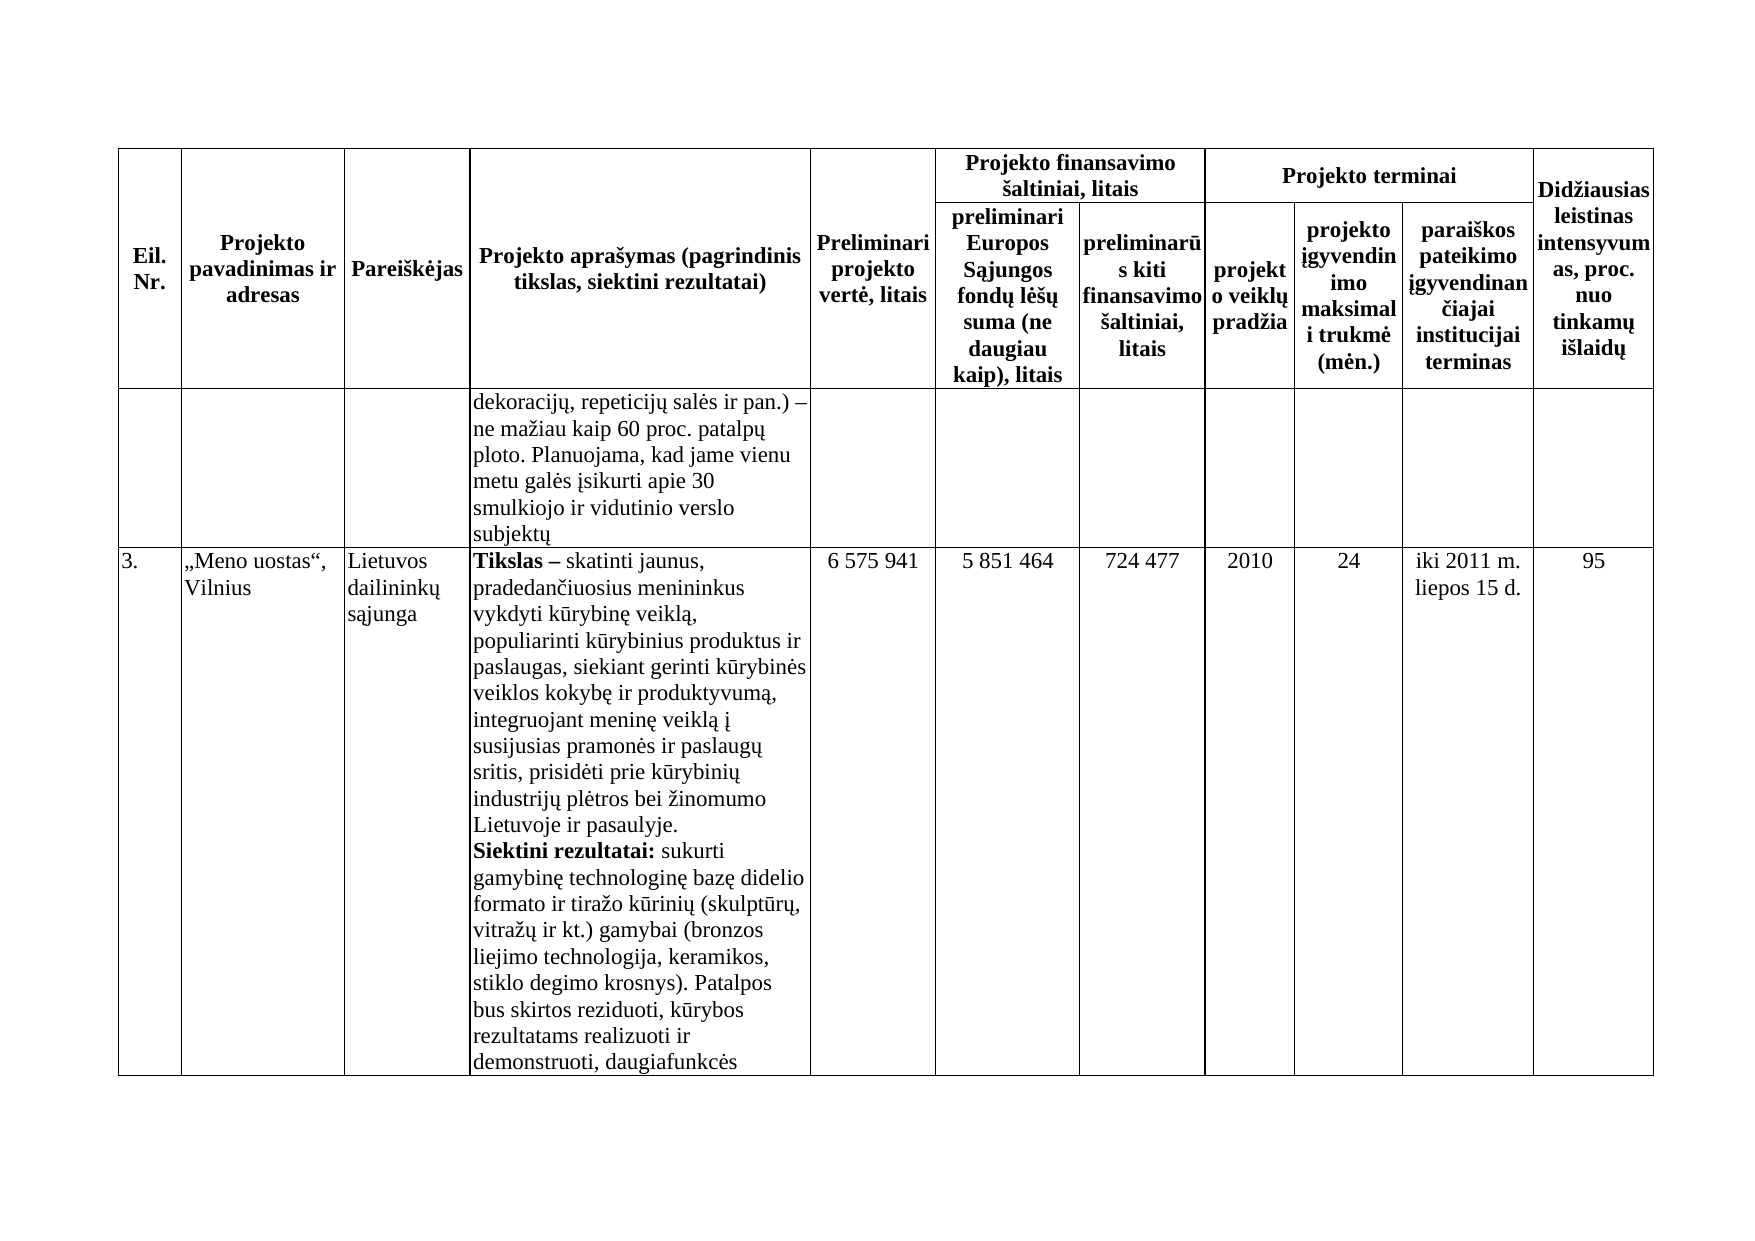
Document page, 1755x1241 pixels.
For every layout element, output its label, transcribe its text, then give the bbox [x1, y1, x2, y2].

table_cell preliminari Europos Sąjungos fondų lėšų suma (ne daugiau kaip), litais [936, 203, 1079, 387]
table_cell Lietuvos dailininkų sąjunga [345, 548, 469, 1075]
table_cell [936, 389, 1079, 547]
table_cell 3. [119, 548, 181, 1075]
table_cell 5 851 464 [936, 548, 1079, 1075]
table_cell „Meno uostas“, Vilnius [182, 548, 344, 1075]
table_cell 24 [1295, 548, 1402, 1075]
table_cell [119, 389, 181, 547]
table_header Projekto finansavimo šaltiniai, litais [936, 149, 1204, 202]
table_cell projekto įgyvendinimo maksimali trukmė (mėn.) [1295, 203, 1402, 387]
table_cell [1403, 389, 1533, 547]
table_cell [1080, 389, 1204, 547]
table_cell iki 2011 m. liepos 15 d. [1403, 548, 1533, 1075]
table_cell [811, 389, 935, 547]
table_cell Tikslas – skatinti jaunus, pradedančiuosius menininkus vykdyti kūrybinę veiklą, populiarinti kūrybinius produktus ir paslaugas, siekiant gerinti kūrybinės veiklos kokybę ir produktyvumą, integruojant meninę veiklą į susijusias pramonės ir paslaugų sritis, prisidėti prie kūrybinių industrijų plėtros bei žinomumo Lietuvoje ir pasaulyje. Siektini rezultatai: sukurti gamybinę technologinę bazę didelio formato ir tiražo kūrinių (skulptūrų, vitražų ir kt.) gamybai (bronzos liejimo technologija, keramikos, stiklo degimo krosnys). Patalpos bus skirtos reziduoti, kūrybos rezultatams realizuoti ir demonstruoti, daugiafunkcės [471, 548, 810, 1075]
table_header Eil. Nr. [119, 149, 181, 387]
table_cell [182, 389, 344, 547]
table_header Projekto terminai [1206, 149, 1533, 202]
table_cell 6 575 941 [811, 548, 935, 1075]
table_cell 2010 [1206, 548, 1294, 1075]
table_cell 95 [1534, 548, 1653, 1075]
table_cell [1295, 389, 1402, 547]
table_cell [1206, 389, 1294, 547]
table_header Pareiškėjas [345, 149, 469, 387]
table_header Didžiausias leistinas intensyvumas, proc. nuo tinkamų išlaidų [1534, 149, 1653, 387]
table_cell paraiškos pateikimo įgyvendinančiajai institucijai terminas [1403, 203, 1533, 387]
table_cell preliminarūs kiti finansavimo šaltiniai, litais [1080, 203, 1204, 387]
table_cell [1534, 389, 1653, 547]
table_cell projekto veiklų pradžia [1206, 203, 1294, 387]
table_header Preliminari projekto vertė, litais [811, 149, 935, 387]
table_cell 724 477 [1080, 548, 1204, 1075]
table_cell [345, 389, 469, 547]
table_header Projekto aprašymas (pagrindinis tikslas, siektini rezultatai) [471, 149, 810, 387]
table_cell dekoracijų, repeticijų salės ir pan.) – ne mažiau kaip 60 proc. patalpų ploto. Planuojama, kad jame vienu metu galės įsikurti apie 30 smulkiojo ir vidutinio verslo subjektų [471, 389, 810, 547]
table_header Projekto pavadinimas ir adresas [182, 149, 344, 387]
